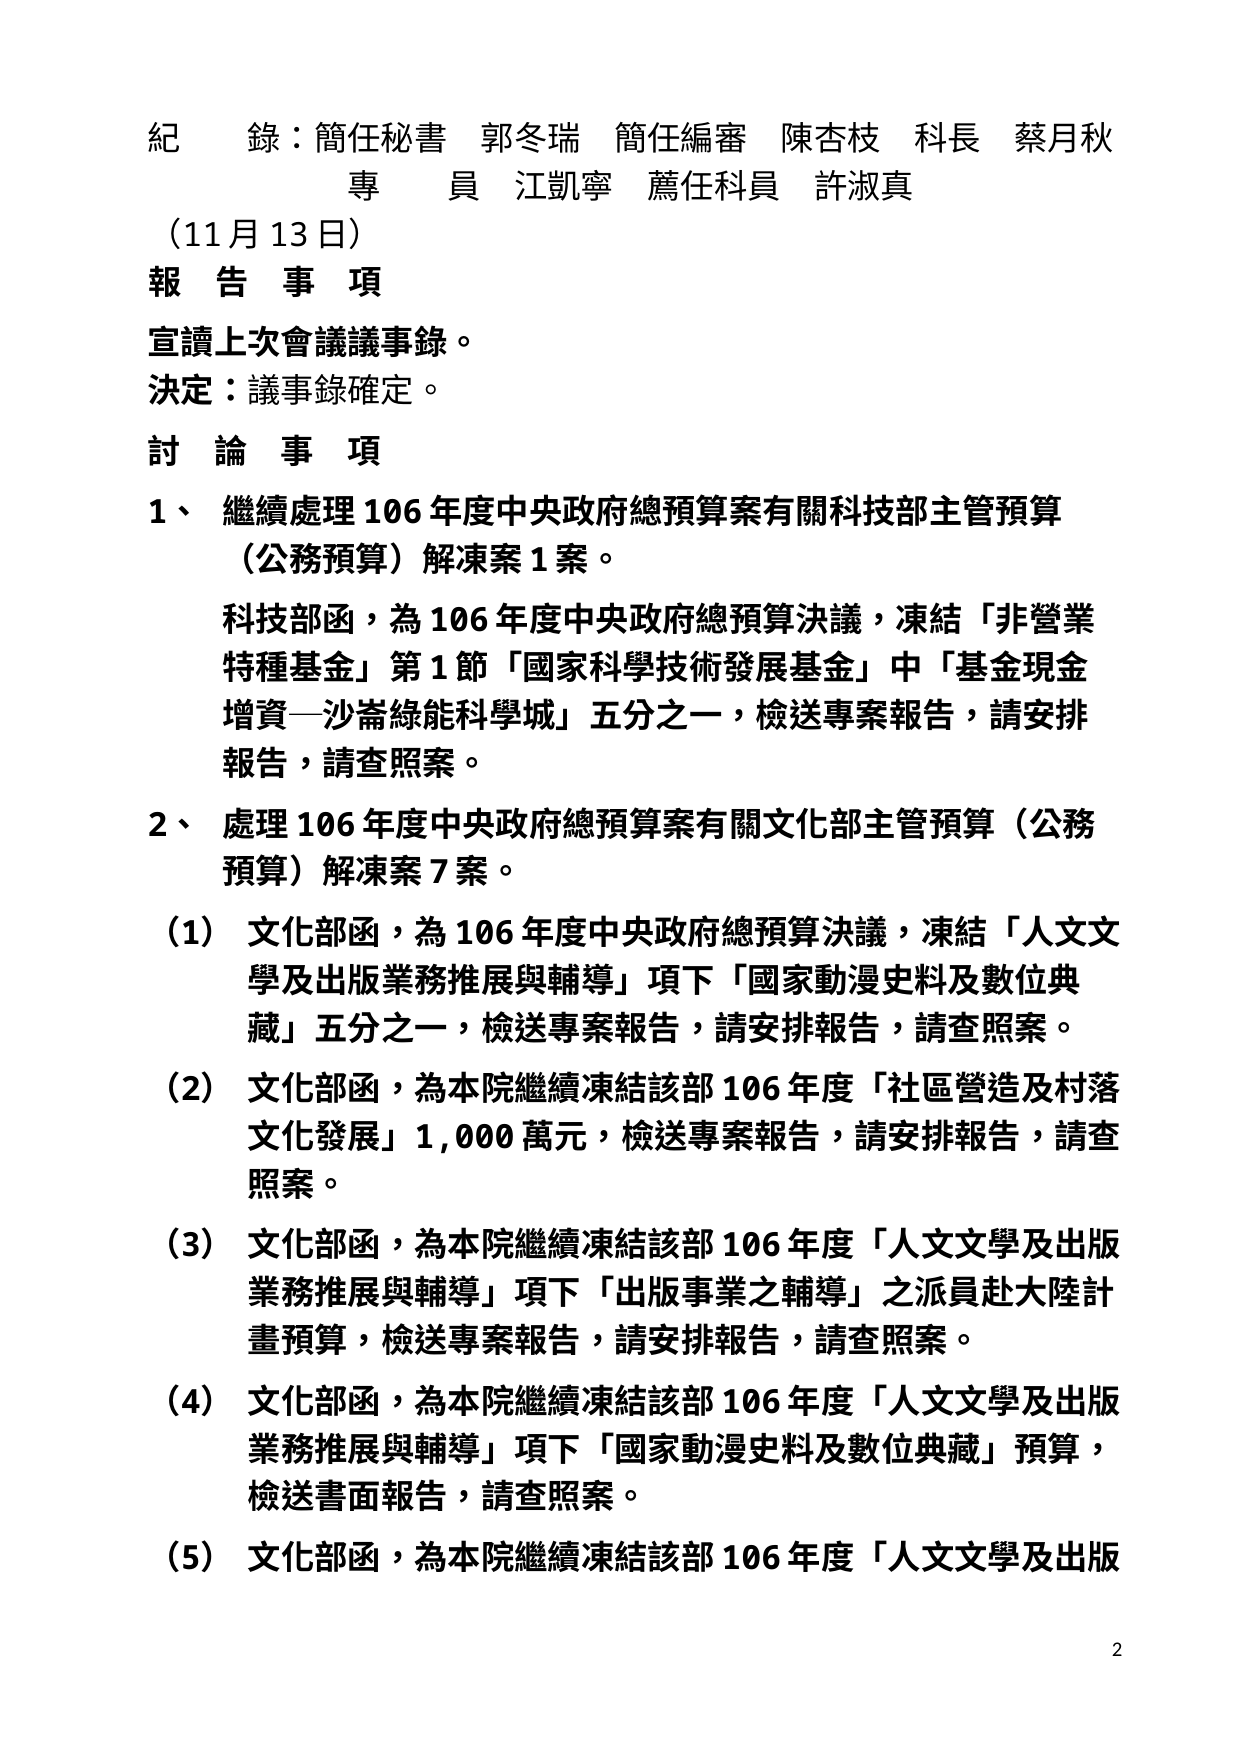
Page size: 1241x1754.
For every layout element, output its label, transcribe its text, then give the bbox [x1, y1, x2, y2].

text 討 論 事 項 [147, 425, 1122, 473]
text （11月13日） [149, 208, 1122, 256]
list 文化部函，為本院繼續凍結該部106年度「社區營造及村落文化發展」1,000萬元，檢送專案報告，請安排報告，請查照案。 [147, 1062, 1122, 1206]
list 文化部函，為本院繼續凍結該部106年度「人文文學及出版業務推展與輔導」項下「國家動漫史料及數位典藏」預算，檢送書面報告，請查照案。 [147, 1375, 1122, 1518]
list 處理106年度中央政府總預算案有關文化部主管預算（公務預算）解凍案7案。 [147, 798, 1122, 893]
text 專 員 江凱寧 薦任科員 許淑真 [147, 160, 1120, 208]
list 文化部函，為本院繼續凍結該部106年度「人文文學及出版業務推展與輔導」項下「出版事業之輔導」之派員赴大陸計畫預算，檢送專案報告，請安排報告，請查照案。 [147, 1218, 1122, 1362]
text 報 告 事 項 [149, 256, 1122, 304]
text 宣讀上次會議議事錄。 [147, 316, 1122, 364]
text 決定：議事錄確定。 [147, 364, 1122, 412]
list 文化部函，為106年度中央政府總預算決議，凍結「人文文學及出版業務推展與輔導」項下「國家動漫史料及數位典藏」五分之一，檢送專案報告，請安排報告，請查照案。 [147, 906, 1122, 1050]
list 文化部函，為本院繼續凍結該部106年度「人文文學及出版 [147, 1531, 1122, 1579]
text 科技部函，為106年度中央政府總預算決議，凍結「非營業特種基金」第1節「國家科學技術發展基金」中「基金現金增資─沙崙綠能科學城」五分之一，檢送專案報告，請安排報告，請查照案。 [222, 593, 1122, 785]
text 紀 錄：簡任秘書 郭冬瑞 簡任編審 陳杏枝 科長 蔡月秋 [147, 112, 1120, 160]
list 繼續處理106年度中央政府總預算案有關科技部主管預算（公務預算）解凍案1案。 [147, 485, 1122, 581]
